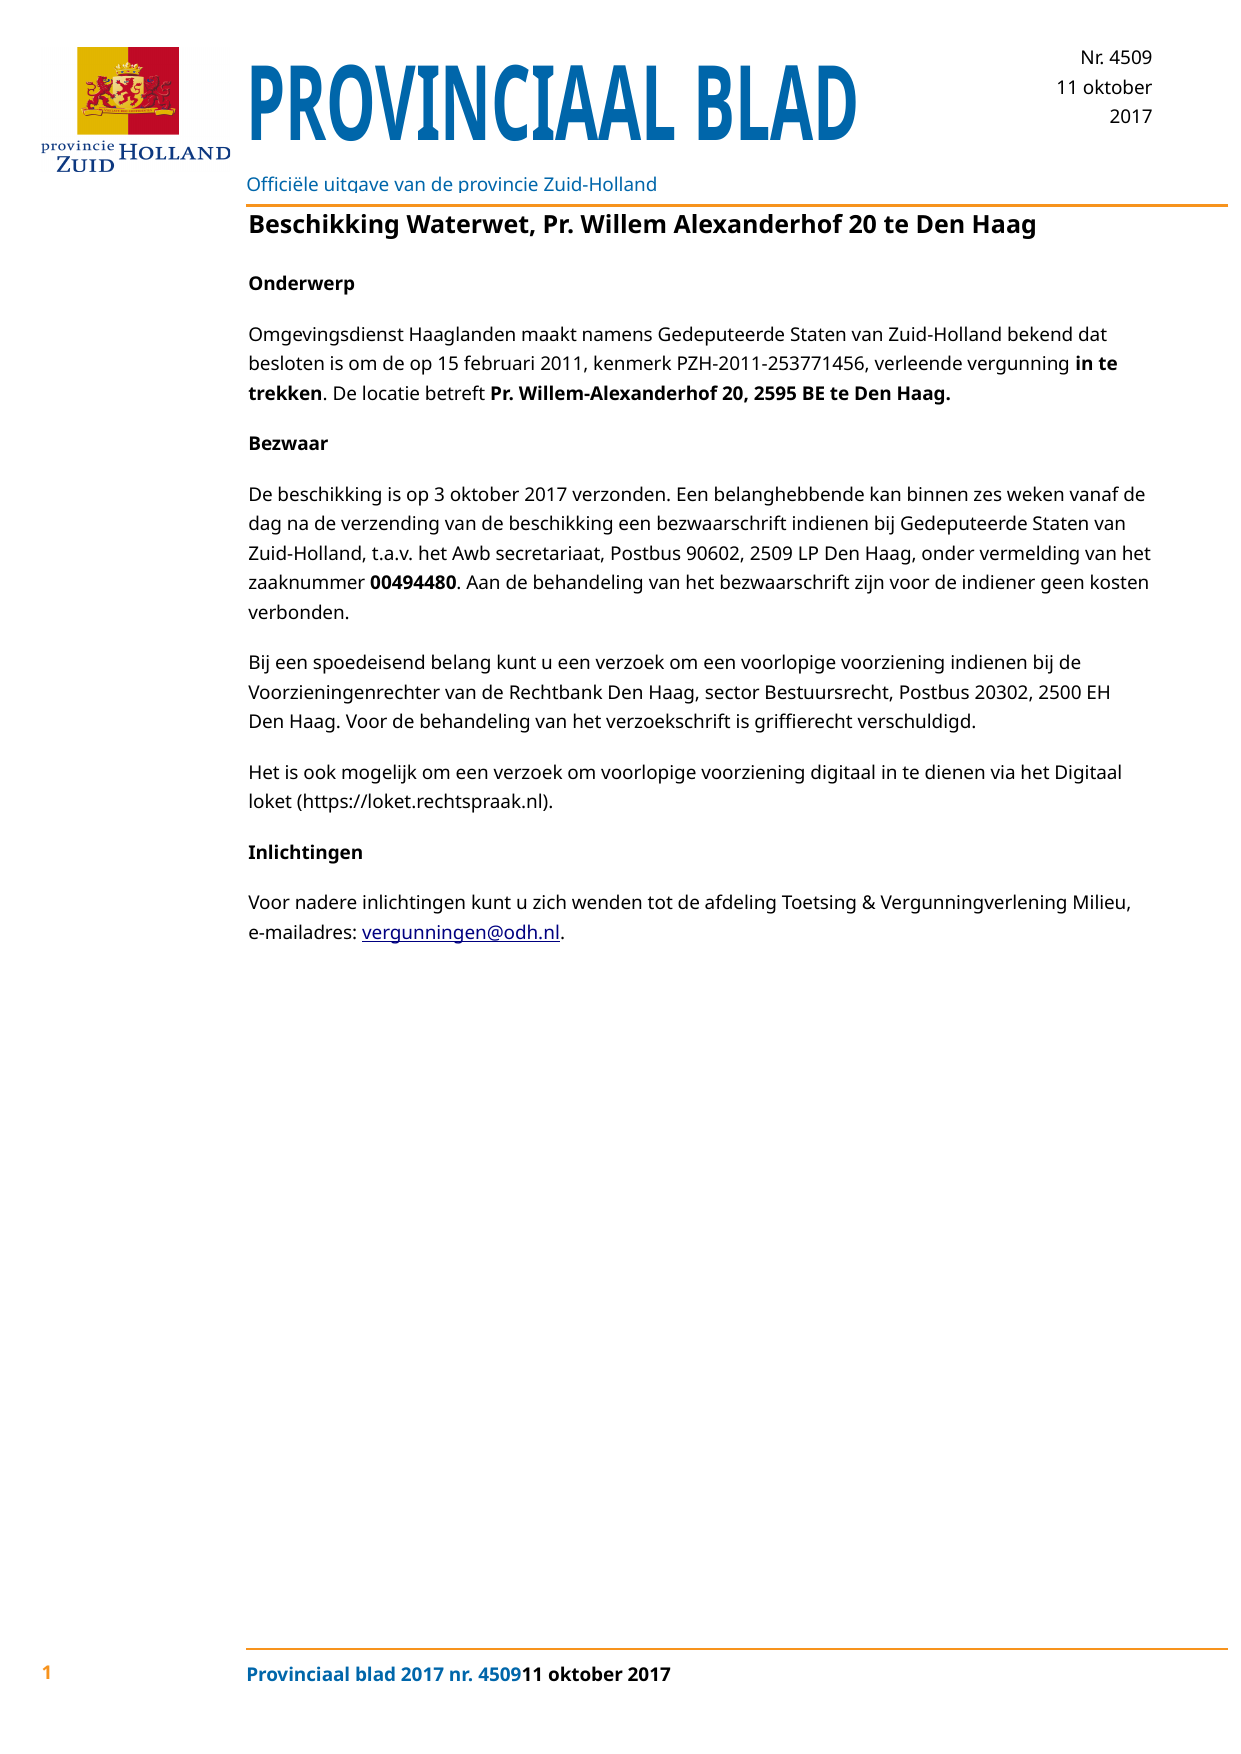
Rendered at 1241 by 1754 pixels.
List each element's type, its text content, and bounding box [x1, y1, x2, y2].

text Beschikking Waterwet, Pr. Willem Alexanderhof 20 te Den Haag [248, 207, 1152, 241]
text Het is ook mogelijk om een verzoek om voorlopige voorziening digitaal in te dienen via het Digitaal loket (https://loket.rechtspraak.nl). [248, 759, 1152, 814]
text Voor nadere inlichtingen kunt u zich wenden tot de afdeling Toetsing & Vergunningverlening Milieu, e-mailadres: vergunningen@odh.nl. [248, 889, 1152, 945]
text Bij een spoedeisend belang kunt u een verzoek om een voorlopige voorziening indienen bij de Voorzieningenrechter van de Rechtbank Den Haag, sector Bestuursrecht, Postbus 20302, 2500 EH Den Haag. Voor de behandeling van het verzoekschrift is griffierecht verschuldigd. [248, 649, 1152, 734]
text De beschikking is op 3 oktober 2017 verzonden. Een belanghebbende kan binnen zes weken vanaf de dag na de verzending van de beschikking een bezwaarschrift indienen bij Gedeputeerde Staten van Zuid-Holland, t.a.v. het Awb secretariaat, Postbus 90602, 2509 LP Den Haag, onder vermelding van het zaaknummer 00494480. Aan de behandeling van het bezwaarschrift zijn voor de indiener geen kosten verbonden. [248, 481, 1152, 625]
text Onderwerp [248, 270, 1152, 296]
picture [41, 47, 231, 172]
text Omgevingsdienst Haaglanden maakt namens Gedeputeerde Staten van Zuid-Holland bekend dat besloten is om de op 15 februari 2011, kenmerk PZH-2011-253771456, verleende vergunning in te trekken. De locatie betreft Pr. Willem-Alexanderhof 20, 2595 BE te Den Haag. [248, 321, 1152, 406]
text Bezwaar [248, 430, 1152, 456]
text Inlichtingen [248, 839, 1152, 865]
